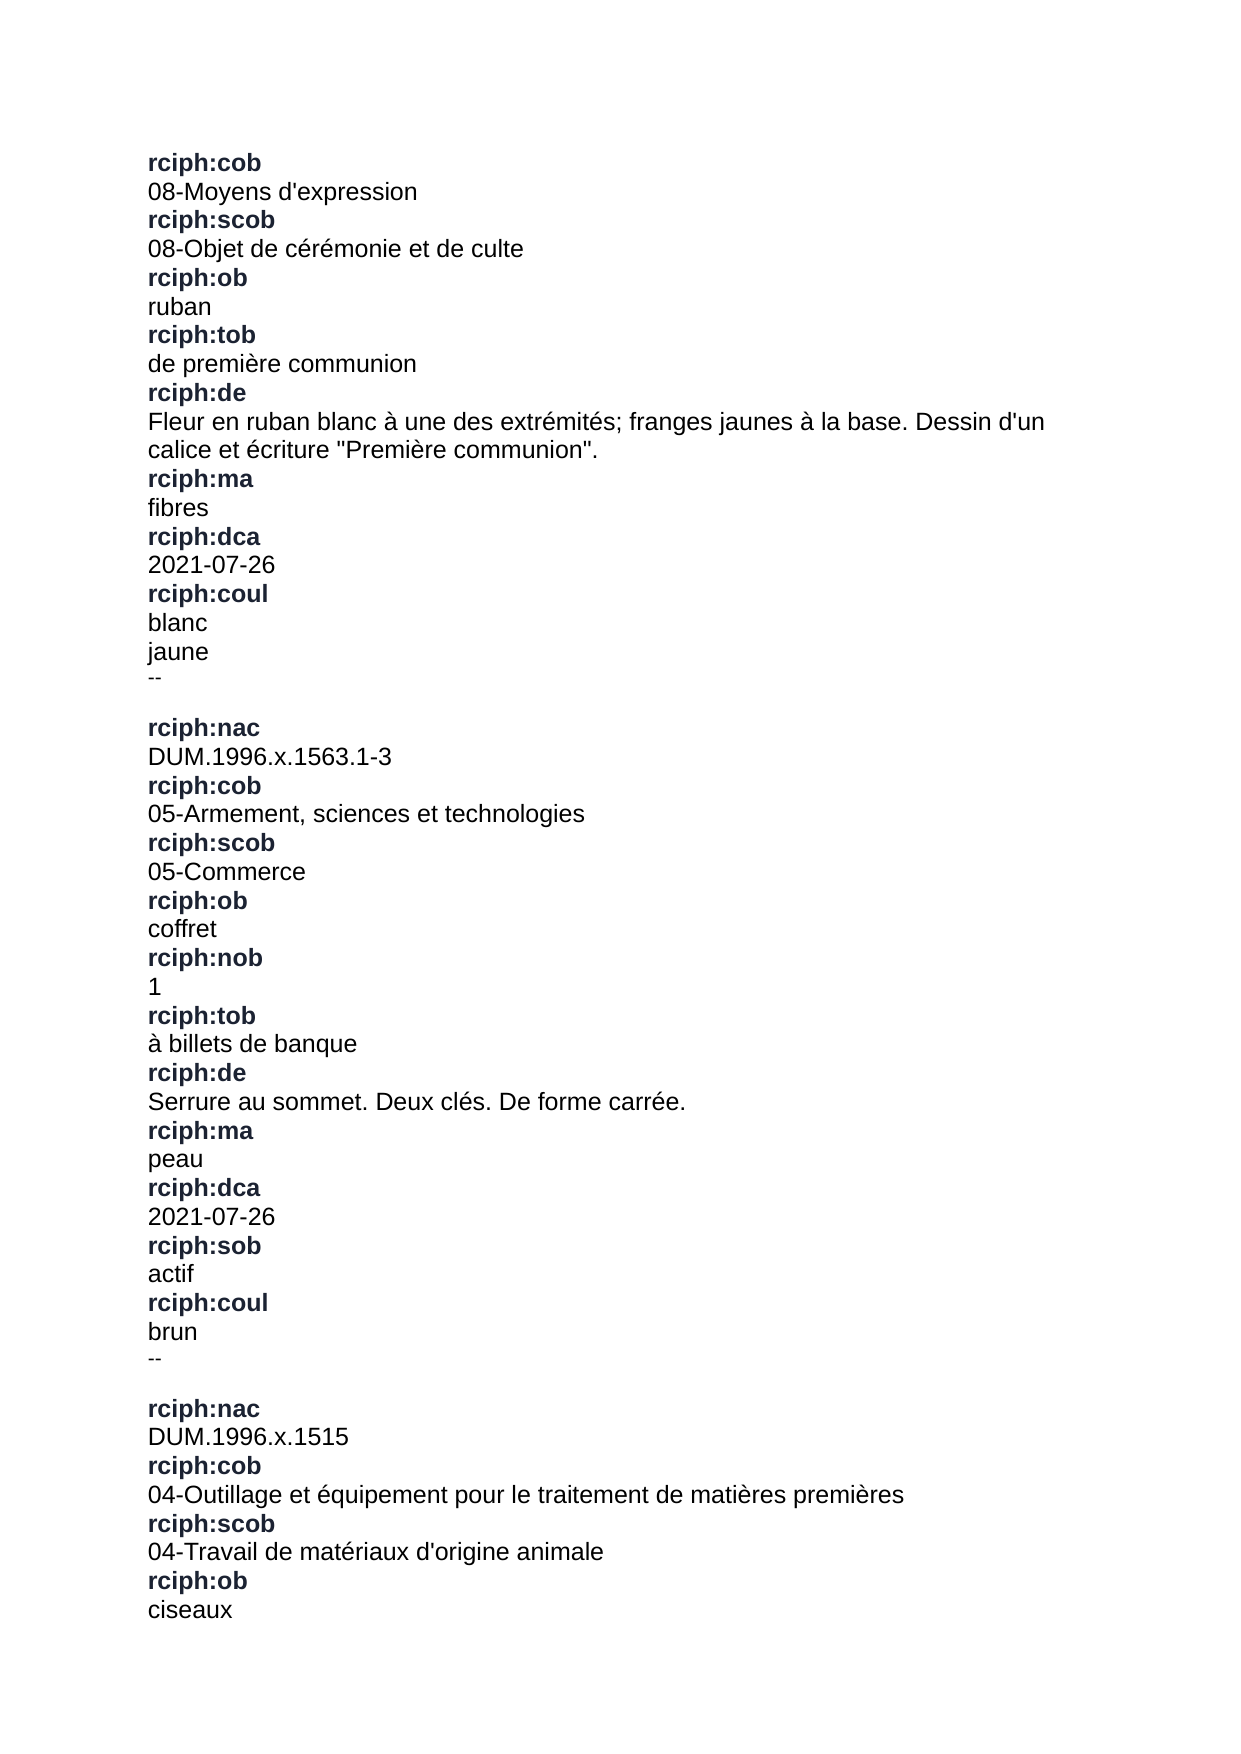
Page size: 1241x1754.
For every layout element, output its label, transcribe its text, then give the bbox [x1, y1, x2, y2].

text 04-Travail de matériaux d'origine animale [148, 1537, 1092, 1566]
text 08-Objet de cérémonie et de culte [148, 234, 1092, 263]
text 05-Commerce [148, 857, 1092, 886]
text 08-Moyens d'expression [148, 176, 1092, 205]
text fibres [148, 493, 1092, 521]
text rciph:tob [148, 320, 1092, 349]
text 2021-07-26 [148, 1202, 1092, 1231]
text rciph:nac [148, 713, 1092, 742]
text rciph:scob [148, 828, 1092, 857]
text ciseaux [148, 1595, 1092, 1623]
text jaune [148, 636, 1092, 665]
text de première communion [148, 349, 1092, 378]
text rciph:cob [148, 148, 1092, 176]
text rciph:ma [148, 464, 1092, 493]
text rciph:ob [148, 263, 1092, 291]
text 05-Armement, sciences et technologies [148, 799, 1092, 828]
text rciph:cob [148, 1451, 1092, 1480]
text rciph:ma [148, 1116, 1092, 1144]
text rciph:dca [148, 521, 1092, 550]
text coffret [148, 914, 1092, 943]
text rciph:dca [148, 1173, 1092, 1202]
text rciph:ob [148, 886, 1092, 914]
text rciph:de [148, 378, 1092, 406]
text brun [148, 1317, 1092, 1346]
text 2021-07-26 [148, 550, 1092, 579]
text -- [148, 1346, 1092, 1369]
text actif [148, 1259, 1092, 1288]
text rciph:ob [148, 1566, 1092, 1595]
text peau [148, 1144, 1092, 1173]
text rciph:scob [148, 205, 1092, 234]
text rciph:coul [148, 1288, 1092, 1317]
text DUM.1996.x.1515 [148, 1422, 1092, 1451]
text rciph:nac [148, 1393, 1092, 1422]
text rciph:de [148, 1058, 1092, 1087]
text 04-Outillage et équipement pour le traitement de matières premières [148, 1480, 1092, 1508]
text -- [148, 665, 1092, 689]
text ruban [148, 291, 1092, 320]
text blanc [148, 608, 1092, 636]
text rciph:tob [148, 1001, 1092, 1029]
text rciph:nob [148, 943, 1092, 972]
text à billets de banque [148, 1029, 1092, 1058]
text Fleur en ruban blanc à une des extrémités; franges jaunes à la base. Dessin d'un calice et écriture "Première communion". [148, 406, 1092, 464]
text DUM.1996.x.1563.1-3 [148, 742, 1092, 771]
text rciph:coul [148, 579, 1092, 608]
text 1 [148, 972, 1092, 1001]
text rciph:sob [148, 1231, 1092, 1259]
text rciph:scob [148, 1508, 1092, 1537]
text rciph:cob [148, 771, 1092, 799]
text Serrure au sommet. Deux clés. De forme carrée. [148, 1087, 1092, 1116]
